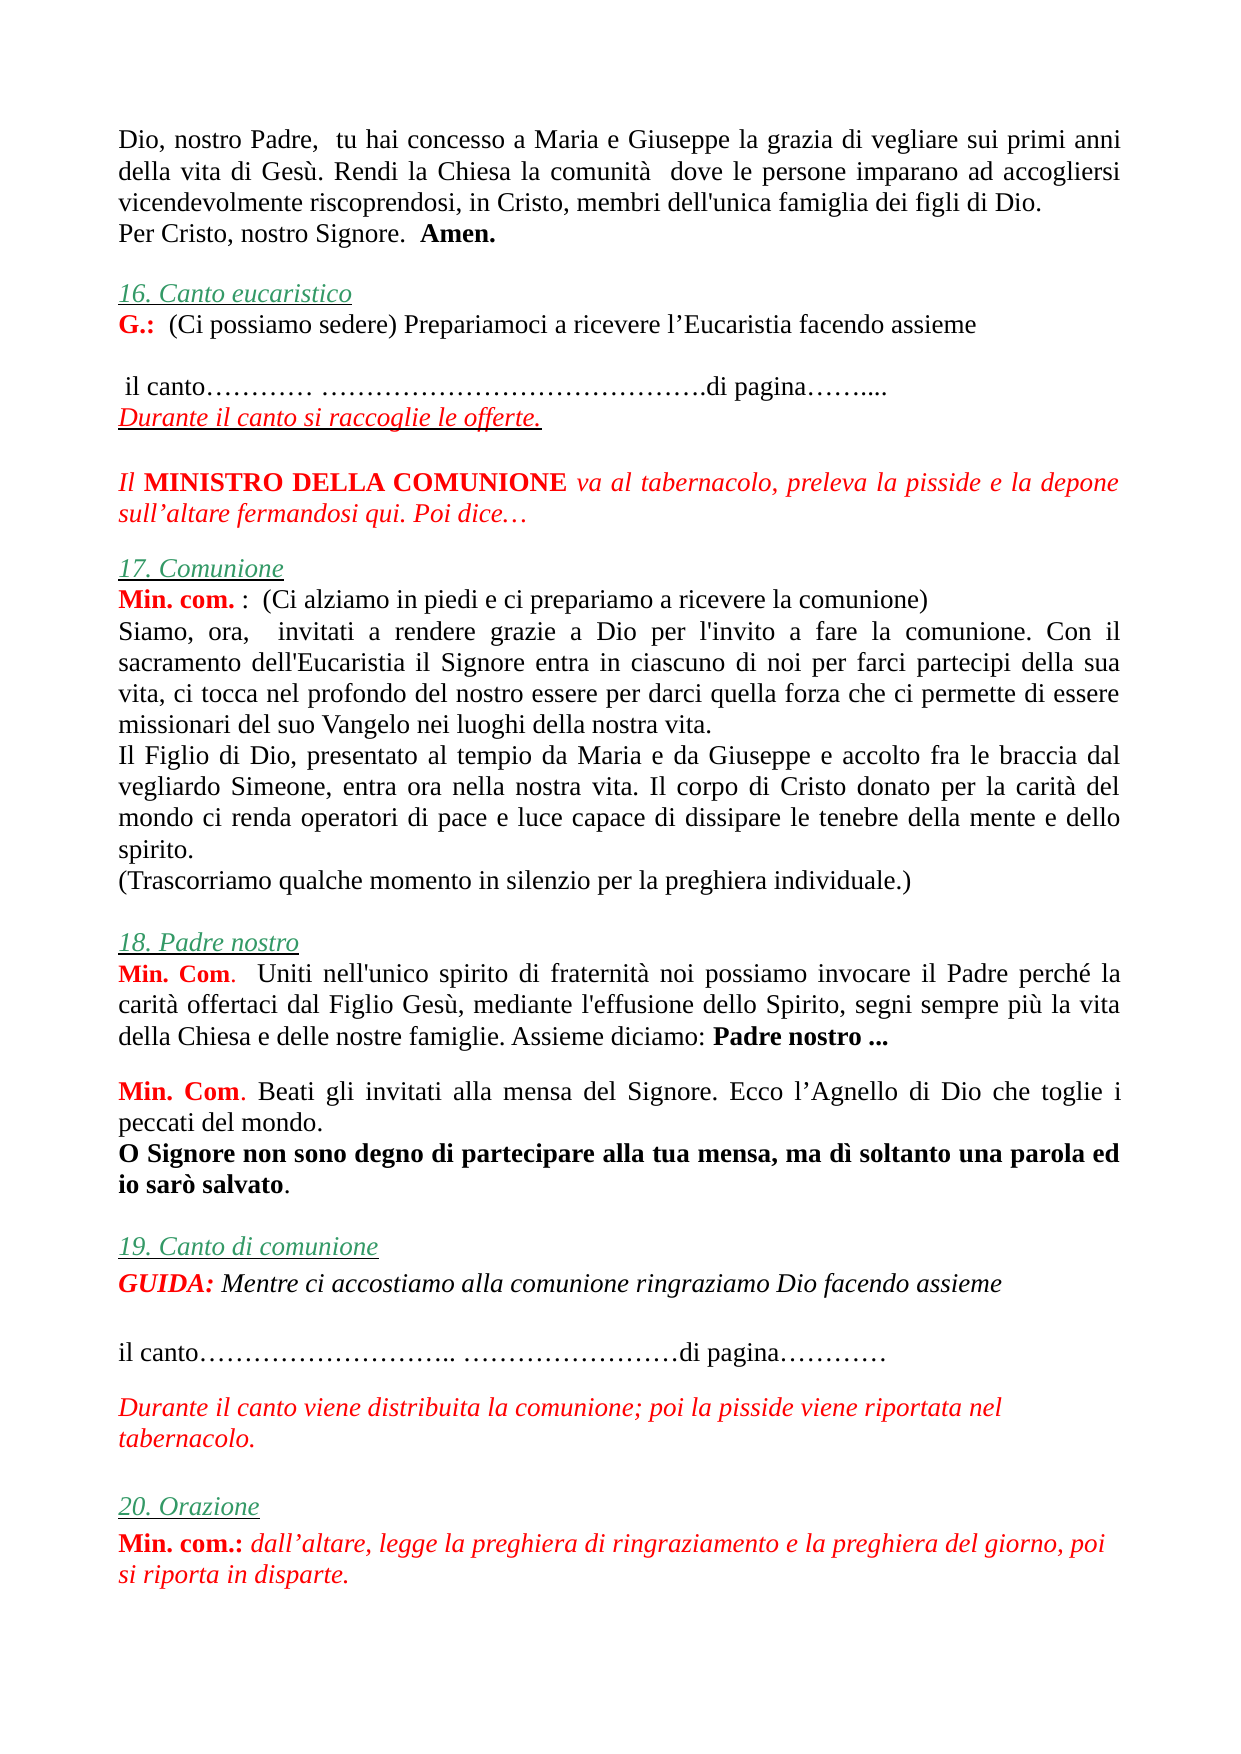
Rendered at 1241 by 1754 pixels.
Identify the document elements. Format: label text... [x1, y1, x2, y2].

text G.: (Ci possiamo sedere) Prepariamoci a ricevere l’Eucaristia facendo assieme [118, 308, 1122, 339]
text Il MINISTRO DELLA COMUNIONE va al tabernacolo, preleva la pisside e la depone sull’altare fermandosi qui. Poi dice… [118, 466, 1122, 528]
text Dio, nostro Padre, tu hai concesso a Maria e Giuseppe la grazia di vegliare sui primi anni della vita di Gesù. Rendi la Chiesa la comunità dove le persone imparano ad accogliersi vicendevolmente riscoprendosi, in Cristo, membri dell'unica famiglia dei figli di Dio. [118, 123, 1122, 217]
text Durante il canto viene distribuita la comunione; poi la pisside viene riportata nel tabernacolo. [118, 1391, 1122, 1453]
text O Signore non sono degno di partecipare alla tua mensa, ma dì soltanto una parola ed io sarò salvato. [118, 1137, 1122, 1199]
text il canto………… …………………………………….di pagina…….... [118, 370, 1122, 401]
text Durante il canto si raccoglie le offerte. [118, 401, 1122, 432]
text 16. Canto eucaristico [118, 277, 1122, 308]
text 20. Orazione [118, 1490, 1122, 1522]
text Min. Com. Uniti nell'unico spirito di fraternità noi possiamo invocare il Padre perché la carità offertaci dal Figlio Gesù, mediante l'effusione dello Spirito, segni sempre più la vita della Chiesa e delle nostre famiglie. Assieme diciamo: Padre nostro ... [118, 957, 1122, 1051]
text Siamo, ora, invitati a rendere grazie a Dio per l'invito a fare la comunione. Con il sacramento dell'Eucaristia il Signore entra in ciascuno di noi per farci partecipi della sua vita, ci tocca nel profondo del nostro essere per darci quella forza che ci permette di essere missionari del suo Vangelo nei luoghi della nostra vita. [118, 615, 1122, 739]
text Il Figlio di Dio, presentato al tempio da Maria e da Giuseppe e accolto fra le braccia dal vegliardo Simeone, entra ora nella nostra vita. Il corpo di Cristo donato per la carità del mondo ci renda operatori di pace e luce capace di dissipare le tenebre della mente e dello spirito. [118, 739, 1122, 864]
text GUIDA: Mentre ci accostiamo alla comunione ringraziamo Dio facendo assieme [118, 1268, 1122, 1299]
text 19. Canto di comunione [118, 1231, 1122, 1262]
text Per Cristo, nostro Signore. Amen. [118, 217, 1122, 248]
text (Trascorriamo qualche momento in silenzio per la preghiera individuale.) [118, 864, 1122, 895]
text 18. Padre nostro [118, 926, 1122, 957]
text Min. com.: dall’altare, legge la preghiera di ringraziamento e la preghiera del giorno, poi si riporta in disparte. [118, 1527, 1122, 1590]
text Min. Com. Beati gli invitati alla mensa del Signore. Ecco l’Agnello di Dio che toglie i peccati del mondo. [118, 1075, 1122, 1137]
text il canto……………………….. ……………………di pagina………… [118, 1336, 1122, 1367]
text 17. Comunione [118, 552, 1122, 583]
text Min. com. : (Ci alziamo in piedi e ci prepariamo a ricevere la comunione) [118, 583, 1122, 615]
